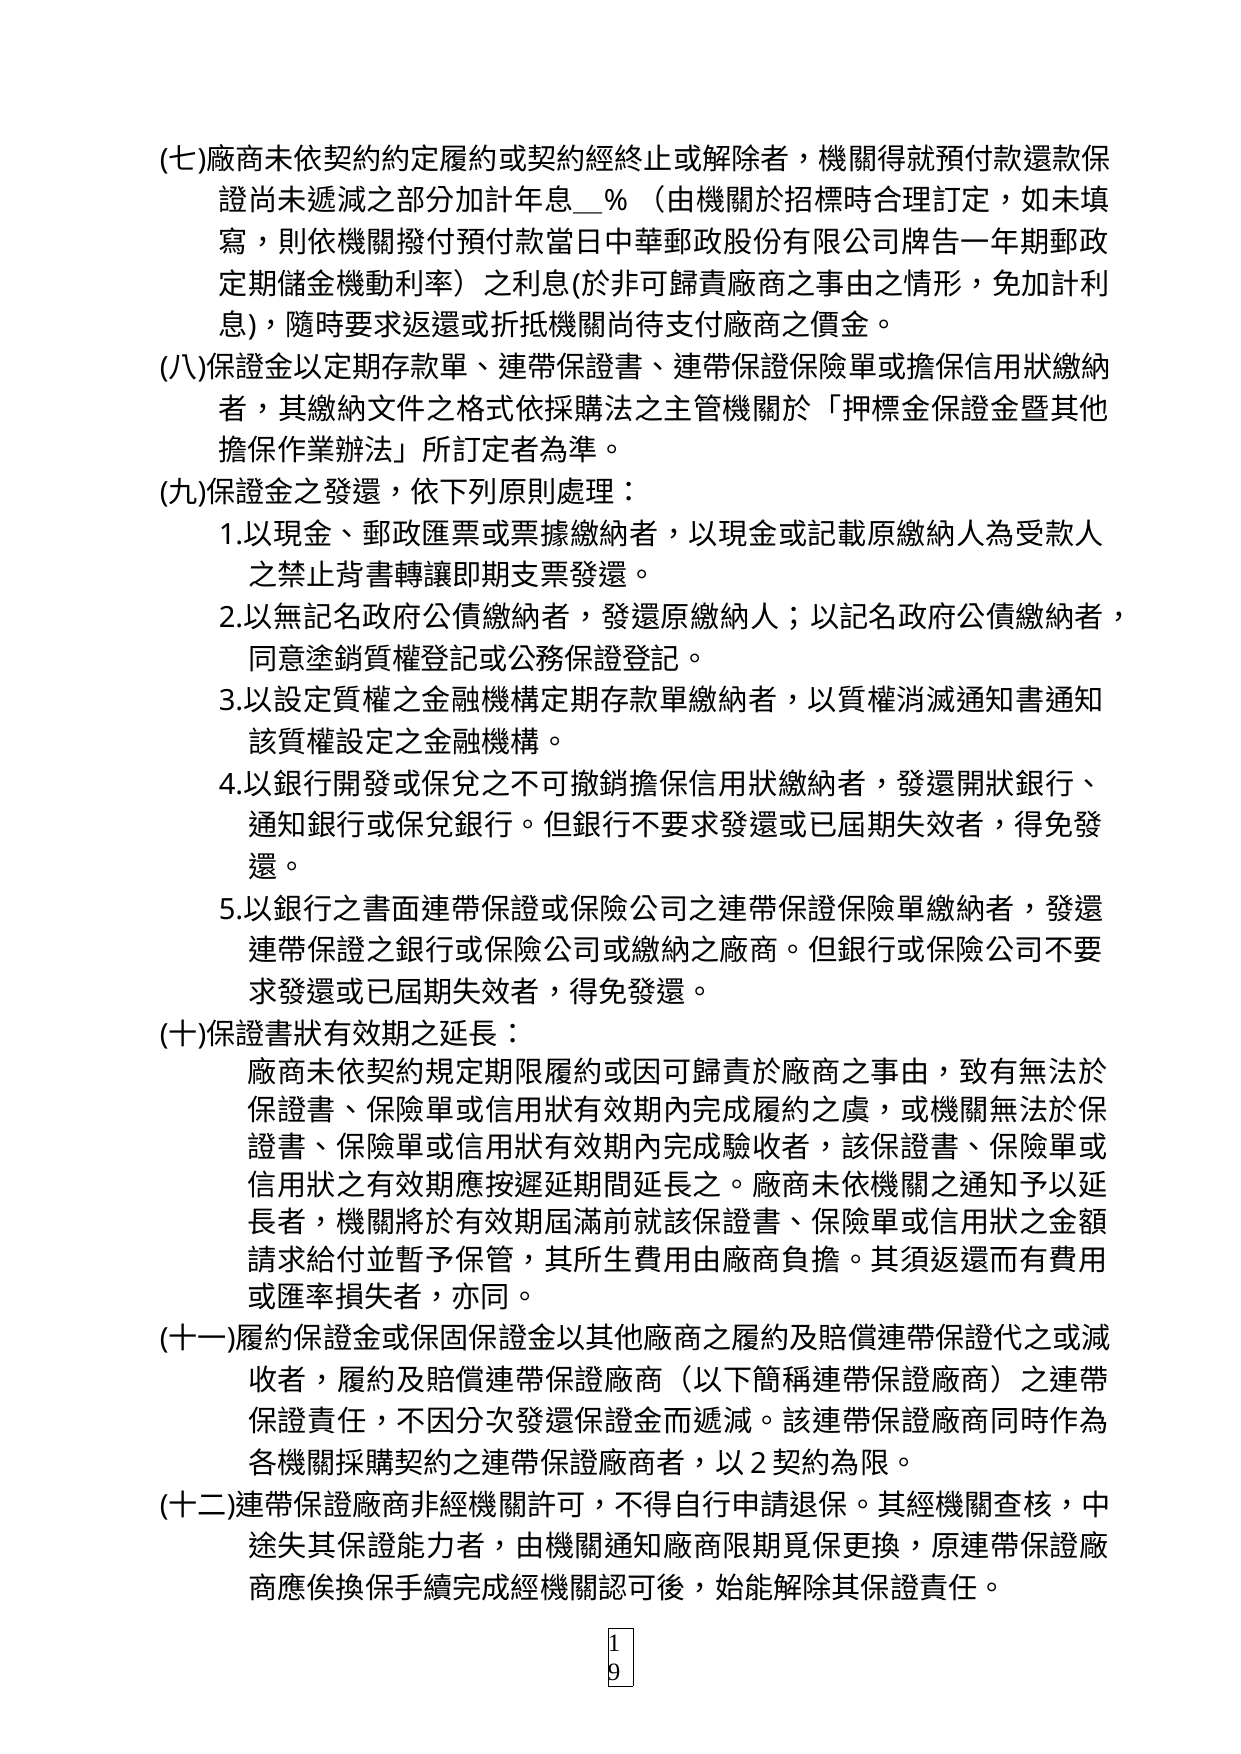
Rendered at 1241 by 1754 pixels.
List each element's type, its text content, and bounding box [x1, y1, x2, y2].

text (七)廠商未依契約約定履約或契約經終止或解除者，機關得就預付款還款保證尚未遞減之部分加計年息＿% （由機關於招標時合理訂定，如未填寫，則依機關撥付預付款當日中華郵政股份有限公司牌告一年期郵政定期儲金機動利率）之利息(於非可歸責廠商之事由之情形，免加計利息)，隨時要求返還或折抵機關尚待支付廠商之價金。 [159, 136, 1110, 344]
text 5.以銀行之書面連帶保證或保險公司之連帶保證保險單繳納者，發還連帶保證之銀行或保險公司或繳納之廠商。但銀行或保險公司不要求發還或已屆期失效者，得免發還。 [218, 886, 1104, 1011]
text 廠商未依契約規定期限履約或因可歸責於廠商之事由，致有無法於保證書、保險單或信用狀有效期內完成履約之虞，或機關無法於保證書、保險單或信用狀有效期內完成驗收者，該保證書、保險單或信用狀之有效期應按遲延期間延長之。廠商未依機關之通知予以延長者，機關將於有效期屆滿前就該保證書、保險單或信用狀之金額請求給付並暫予保管，其所生費用由廠商負擔。其須返還而有費用或匯率損失者，亦同。 [247, 1052, 1110, 1315]
text (九)保證金之發還，依下列原則處理： [159, 469, 1110, 511]
text 1.以現金、郵政匯票或票據繳納者，以現金或記載原繳納人為受款人之禁止背書轉讓即期支票發還。 [218, 511, 1104, 594]
text 3.以設定質權之金融機構定期存款單繳納者，以質權消滅通知書通知該質權設定之金融機構。 [218, 677, 1104, 761]
text (十二)連帶保證廠商非經機關許可，不得自行申請退保。其經機關查核，中途失其保證能力者，由機關通知廠商限期覓保更換，原連帶保證廠商應俟換保手續完成經機關認可後，始能解除其保證責任。 [159, 1482, 1110, 1607]
text 2.以無記名政府公債繳納者，發還原繳納人；以記名政府公債繳納者，同意塗銷質權登記或公務保證登記。 [218, 594, 1104, 677]
text (十一)履約保證金或保固保證金以其他廠商之履約及賠償連帶保證代之或減收者，履約及賠償連帶保證廠商（以下簡稱連帶保證廠商）之連帶保證責任，不因分次發還保證金而遞減。該連帶保證廠商同時作為各機關採購契約之連帶保證廠商者，以2契約為限。 [159, 1315, 1110, 1482]
text (十)保證書狀有效期之延長： [159, 1011, 1110, 1052]
text 4.以銀行開發或保兌之不可撤銷擔保信用狀繳納者，發還開狀銀行、通知銀行或保兌銀行。但銀行不要求發還或已屆期失效者，得免發還。 [218, 761, 1104, 886]
text (八)保證金以定期存款單、連帶保證書、連帶保證保險單或擔保信用狀繳納者，其繳納文件之格式依採購法之主管機關於「押標金保證金暨其他擔保作業辦法」所訂定者為準。 [159, 344, 1110, 469]
